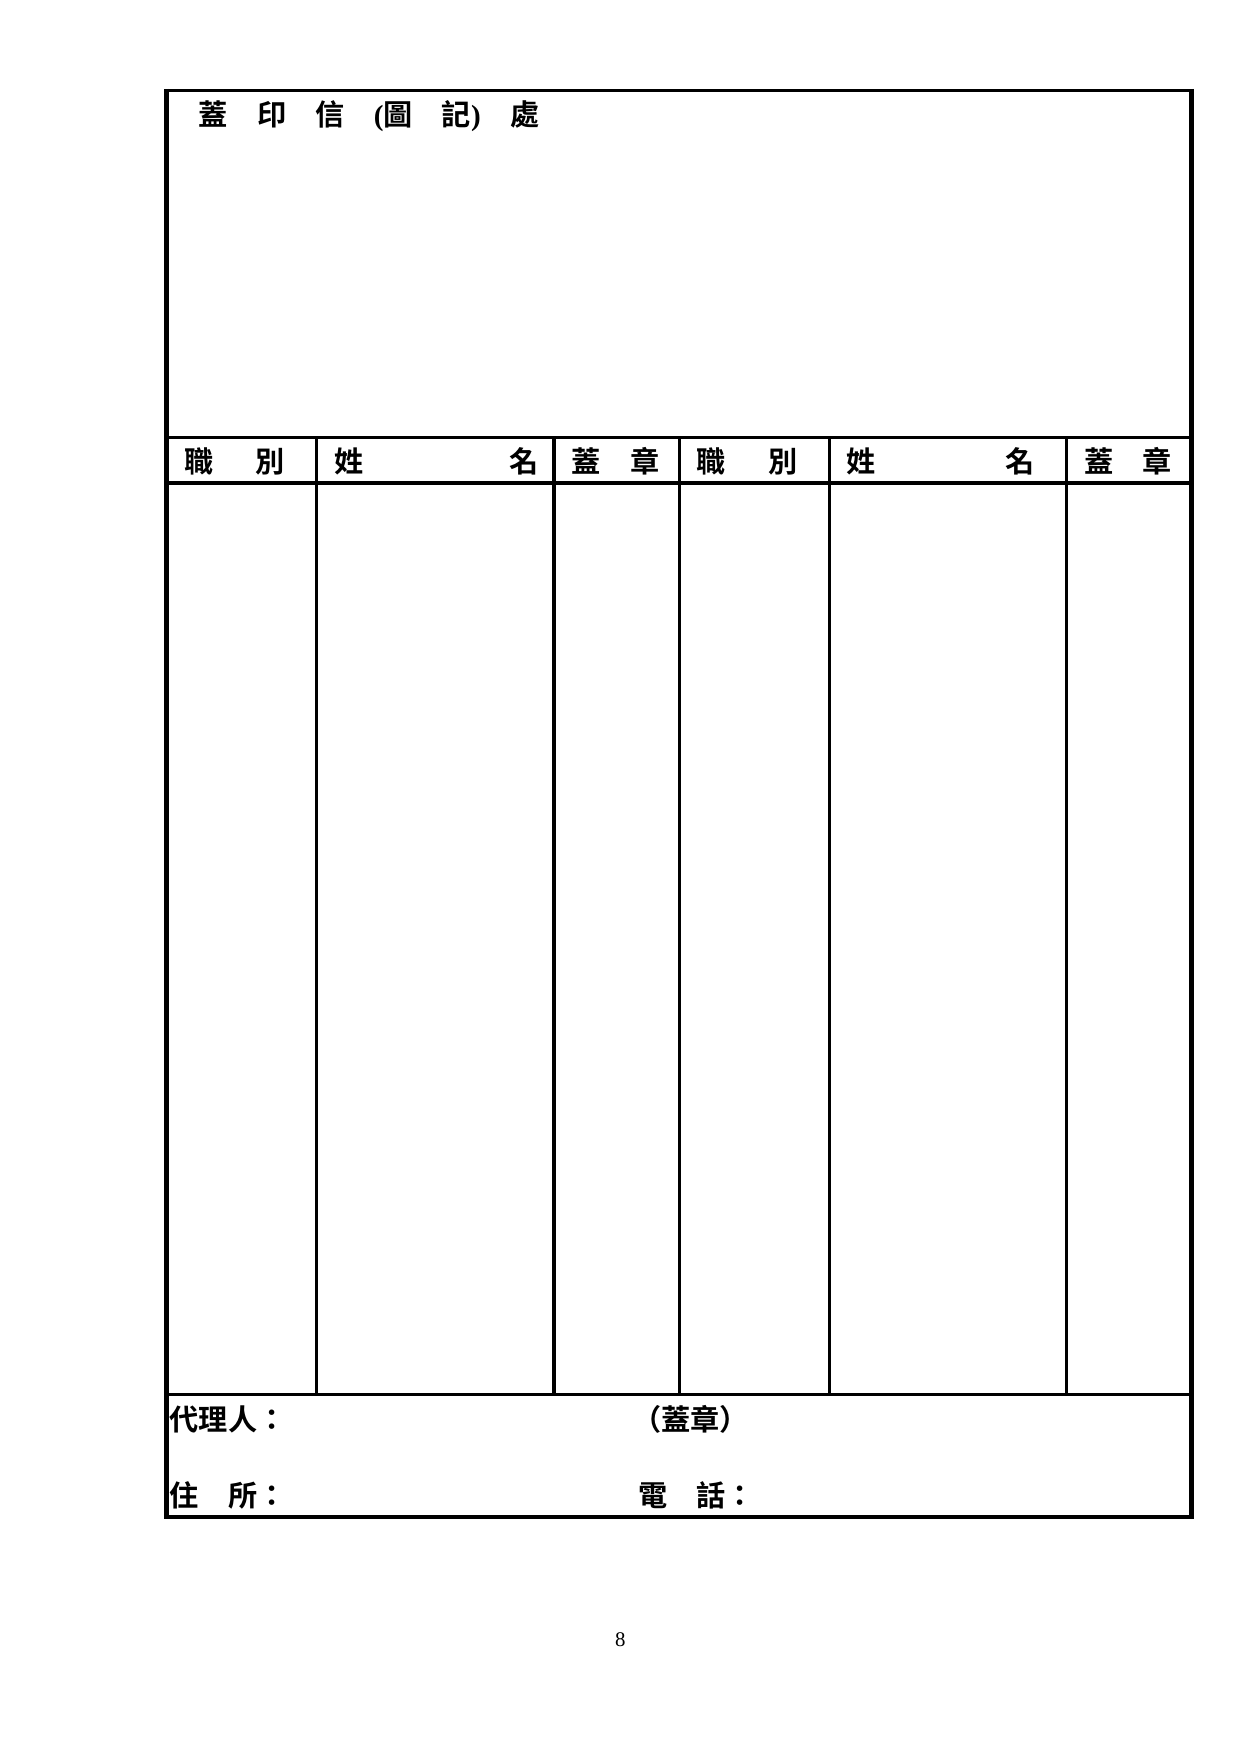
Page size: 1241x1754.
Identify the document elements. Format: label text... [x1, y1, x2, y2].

table_cell 代理人： （蓋章） 住 所： 電 話： [169, 1396, 1189, 1514]
table_cell 姓 名 [831, 439, 1065, 481]
table_cell 職 別 [169, 439, 315, 481]
table_cell 蓋 章 [556, 439, 678, 481]
table_cell [1068, 485, 1189, 1393]
table_cell [831, 485, 1065, 1393]
table_cell [681, 485, 828, 1393]
table_cell [169, 485, 315, 1393]
table_cell [556, 485, 678, 1393]
table_cell 蓋 章 [1068, 439, 1189, 481]
table_cell 職 別 [681, 439, 828, 481]
table_cell 姓 名 [318, 439, 552, 481]
table_cell [318, 485, 552, 1393]
table_cell 蓋 印 信 (圖 記) 處 [169, 92, 1189, 436]
